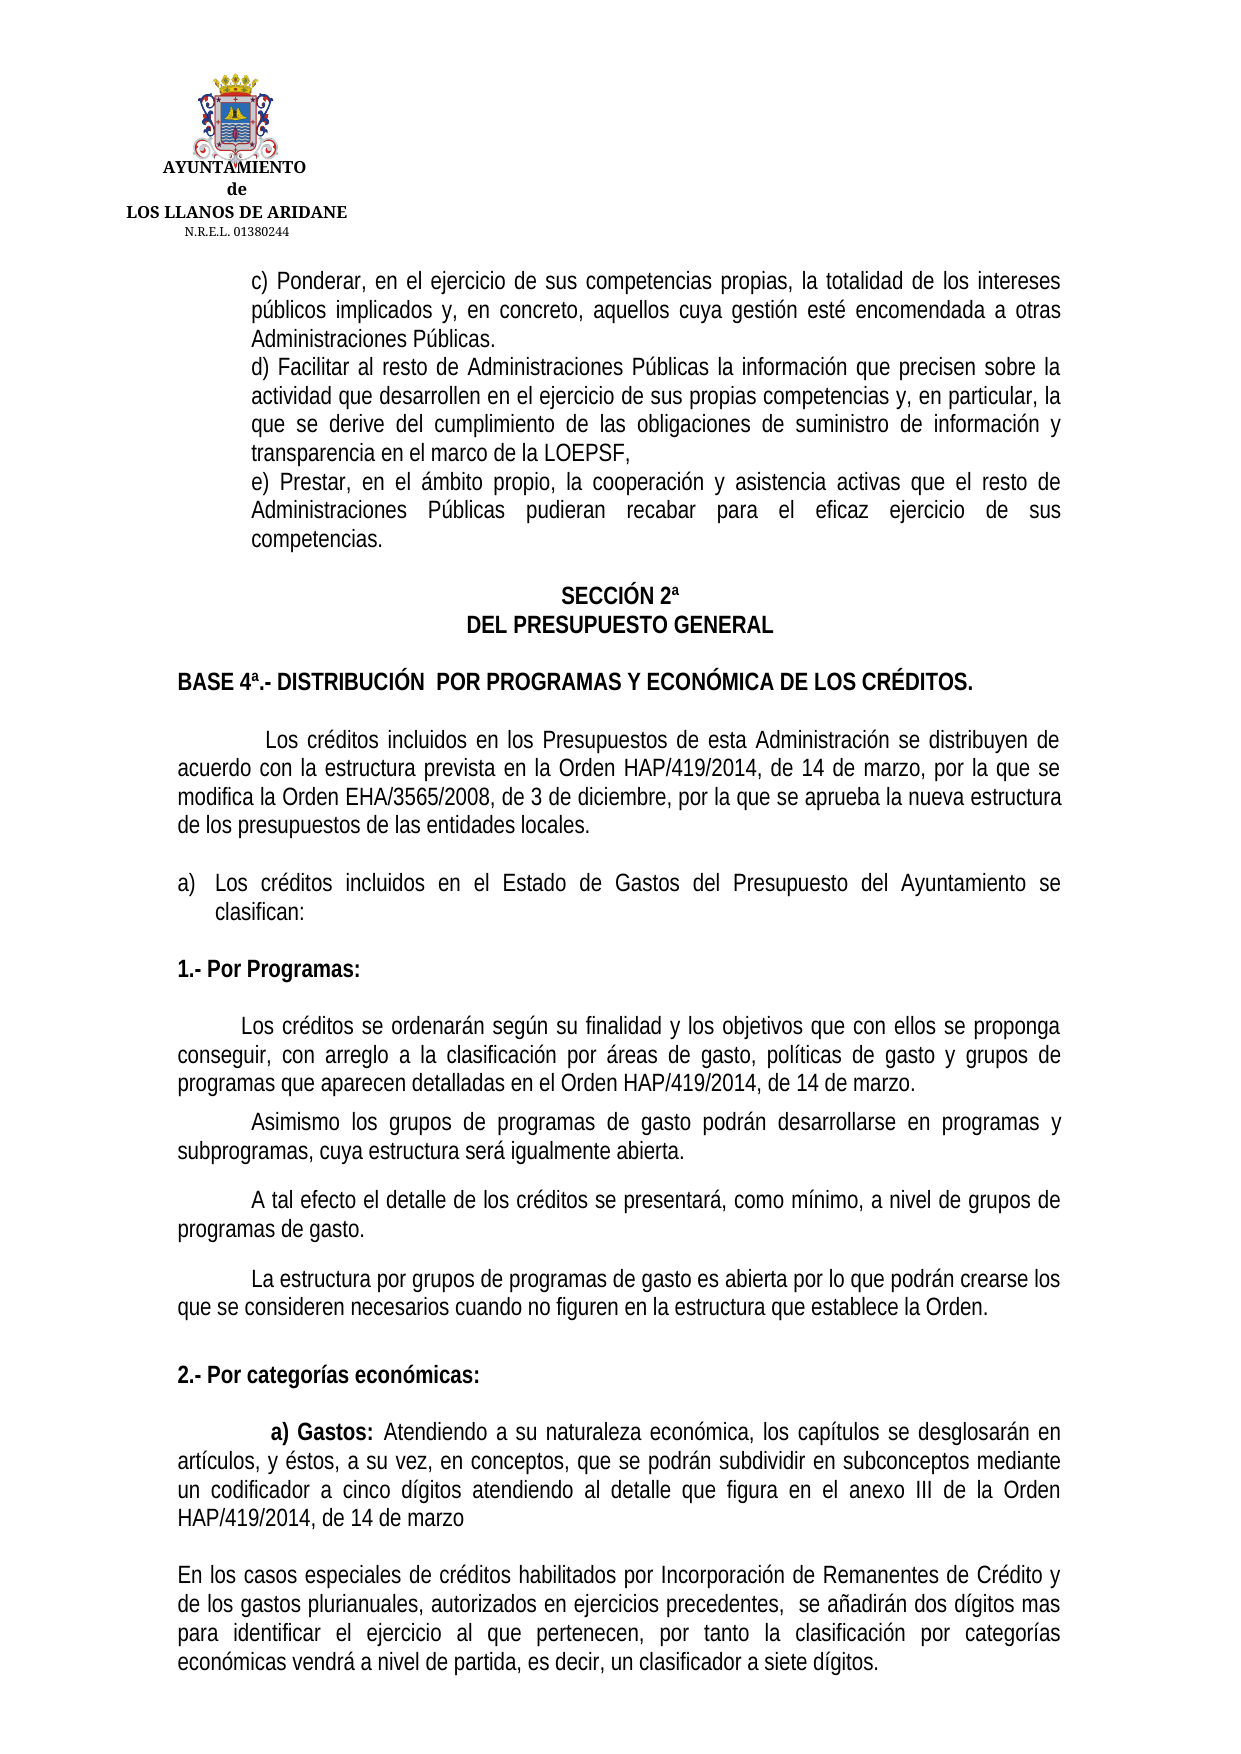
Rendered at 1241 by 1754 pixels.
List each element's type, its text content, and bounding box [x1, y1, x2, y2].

list Los créditos incluidos en el Estado de Gastos del Presupuesto del Ayuntamiento se clasifican: [177, 868, 1063, 925]
text BASE 4ª.- DISTRIBUCIÓN POR PROGRAMAS Y ECONÓMICA DE LOS CRÉDITOS. [177, 667, 1063, 696]
text 2.- Por categorías económicas: [177, 1360, 1063, 1389]
text La estructura por grupos de programas de gasto es abierta por lo que podrán crearse los que se consideren necesarios cuando no figuren en la estructura que establece la Orden. [177, 1264, 1063, 1321]
text e) Prestar, en el ámbito propio, la cooperación y asistencia activas que el resto de Administraciones Públicas pudieran recabar para el eficaz ejercicio de sus competencias. [251, 467, 1063, 553]
list SECCIÓN 2ª [177, 581, 1063, 610]
text A tal efecto el detalle de los créditos se presentará, como mínimo, a nivel de grupos de programas de gasto. [177, 1186, 1063, 1243]
text Los créditos incluidos en los Presupuestos de esta Administración se distribuyen de acuerdo con la estructura prevista en la Orden HAP/419/2014, de 14 de marzo, por la que se modifica la Orden EHA/3565/2008, de 3 de diciembre, por la que se aprueba la nueva estructura de los presupuestos de las entidades locales. [177, 724, 1063, 839]
text 1.- Por Programas: [177, 954, 1063, 982]
text d) Facilitar al resto de Administraciones Públicas la información que precisen sobre la actividad que desarrollen en el ejercicio de sus propias competencias y, en particular, la que se derive del cumplimiento de las obligaciones de suministro de información y transparencia en el marco de la LOEPSF, [251, 352, 1063, 467]
text Los créditos se ordenarán según su finalidad y los objetivos que con ellos se proponga conseguir, con arreglo a la clasificación por áreas de gasto, políticas de gasto y grupos de programas que aparecen detalladas en el Orden HAP/419/2014, de 14 de marzo. [177, 1011, 1063, 1097]
picture [192, 73, 279, 169]
list del presupuesto general [177, 610, 1063, 639]
text a) Gastos: Atendiendo a su naturaleza económica, los capítulos se desglosarán en artículos, y éstos, a su vez, en conceptos, que se podrán subdividir en subconceptos mediante un codificador a cinco dígitos atendiendo al detalle que figura en el anexo III de la Orden HAP/419/2014, de 14 de marzo [177, 1417, 1063, 1532]
text Asimismo los grupos de programas de gasto podrán desarrollarse en programas y subprogramas, cuya estructura será igualmente abierta. [177, 1107, 1063, 1165]
text c) Ponderar, en el ejercicio de sus competencias propias, la totalidad de los intereses públicos implicados y, en concreto, aquellos cuya gestión esté encomendada a otras Administraciones Públicas. [251, 266, 1063, 352]
text En los casos especiales de créditos habilitados por Incorporación de Remanentes de Crédito y de los gastos plurianuales, autorizados en ejercicios precedentes, se añadirán dos dígitos mas para identificar el ejercicio al que pertenecen, por tanto la clasificación por categorías económicas vendrá a nivel de partida, es decir, un clasificador a siete dígitos. [177, 1561, 1063, 1675]
